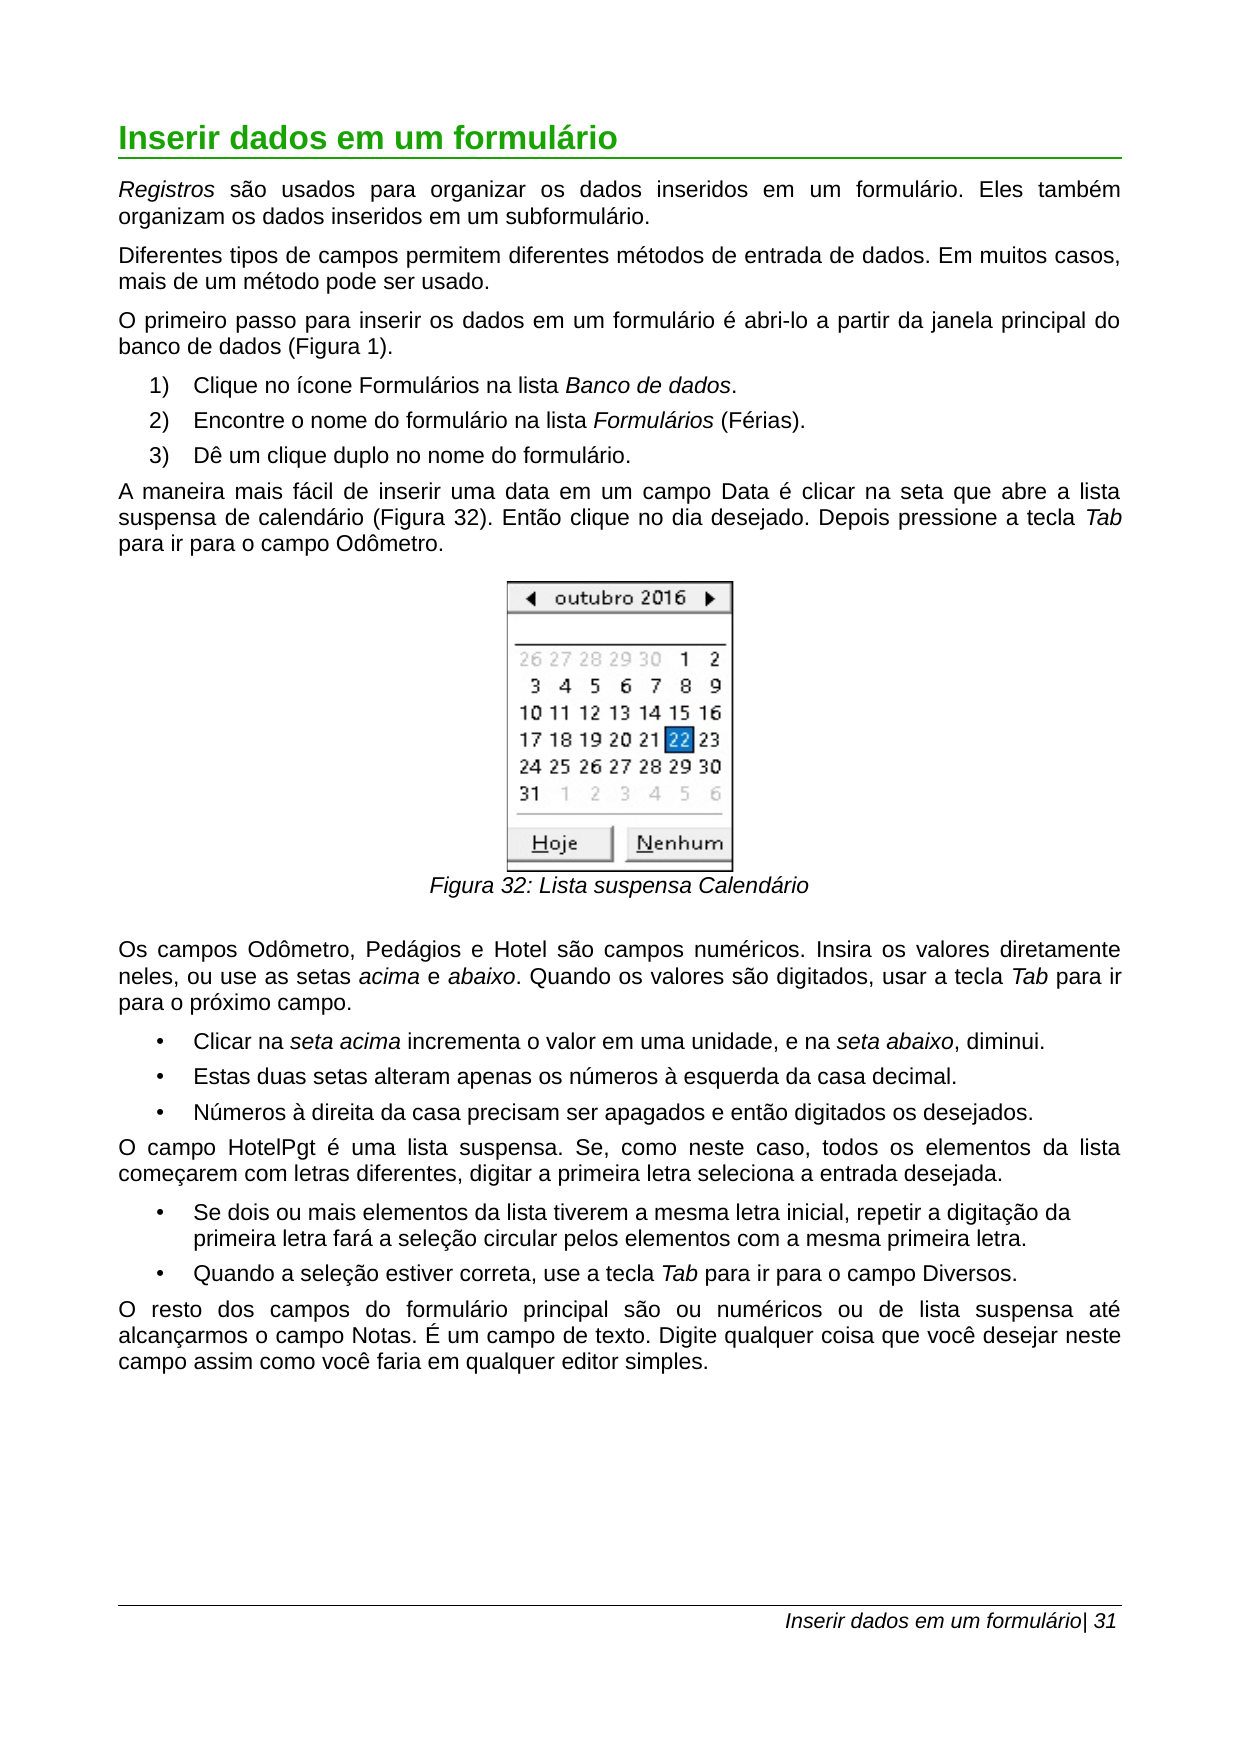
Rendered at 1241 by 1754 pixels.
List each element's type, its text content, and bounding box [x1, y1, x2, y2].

text O campo HotelPgt é uma lista suspensa. Se, como neste caso, todos os elementos da lista começarem com letras diferentes, digitar a primeira letra seleciona a entrada desejada. [118, 1134, 1122, 1186]
text A maneira mais fácil de inserir uma data em um campo Data é clicar na seta que abre a lista suspensa de calendário (Figura 32). Então clique no dia desejado. Depois pressione a tecla Tab para ir para o campo Odômetro. [118, 478, 1122, 557]
text Figura 32: Lista suspensa Calendário [423, 872, 817, 898]
list Clicar na seta acima incrementa o valor em uma unidade, e na seta abaixo, diminui. [156, 1028, 1122, 1054]
list Encontre o nome do formulário na lista Formulários (Férias). [169, 407, 1122, 433]
list Se dois ou mais elementos da lista tiverem a mesma letra inicial, repetir a digitação da primeira letra fará a seleção circular pelos elementos com a mesma primeira letra. [156, 1199, 1122, 1252]
list Números à direita da casa precisam ser apagados e então digitados os desejados. [156, 1098, 1122, 1125]
list Clique no ícone Formulários na lista Banco de dados. [169, 372, 1122, 398]
list Dê um clique duplo no nome do formulário. [169, 442, 1122, 469]
text Registros são usados para organizar os dados inseridos em um formulário. Eles também organizam os dados inseridos em um subformulário. [118, 176, 1122, 229]
subtitle Inserir dados em um formulário [118, 118, 1122, 157]
list Estas duas setas alteram apenas os números à esquerda da casa decimal. [156, 1063, 1122, 1089]
text Diferentes tipos de campos permitem diferentes métodos de entrada de dados. Em muitos casos, mais de um método pode ser usado. [118, 242, 1122, 294]
list Os campos Odômetro, Pedágios e Hotel são campos numéricos. Insira os valores diretamente neles, ou use as setas acima e abaixo. Quando os valores são digitados, usar a tecla Tab para ir para o próximo campo. [118, 936, 1122, 1016]
list Quando a seleção estiver correta, use a tecla Tab para ir para o campo Diversos. [156, 1260, 1122, 1287]
text O primeiro passo para inserir os dados em um formulário é abri-lo a partir da janela principal do banco de dados (Figura 1). [118, 307, 1122, 359]
text O resto dos campos do formulário principal são ou numéricos ou de lista suspensa até alcançarmos o campo Notas. É um campo de texto. Digite qualquer coisa que você desejar neste campo assim como você faria em qualquer editor simples. [118, 1296, 1122, 1375]
picture [506, 581, 734, 872]
